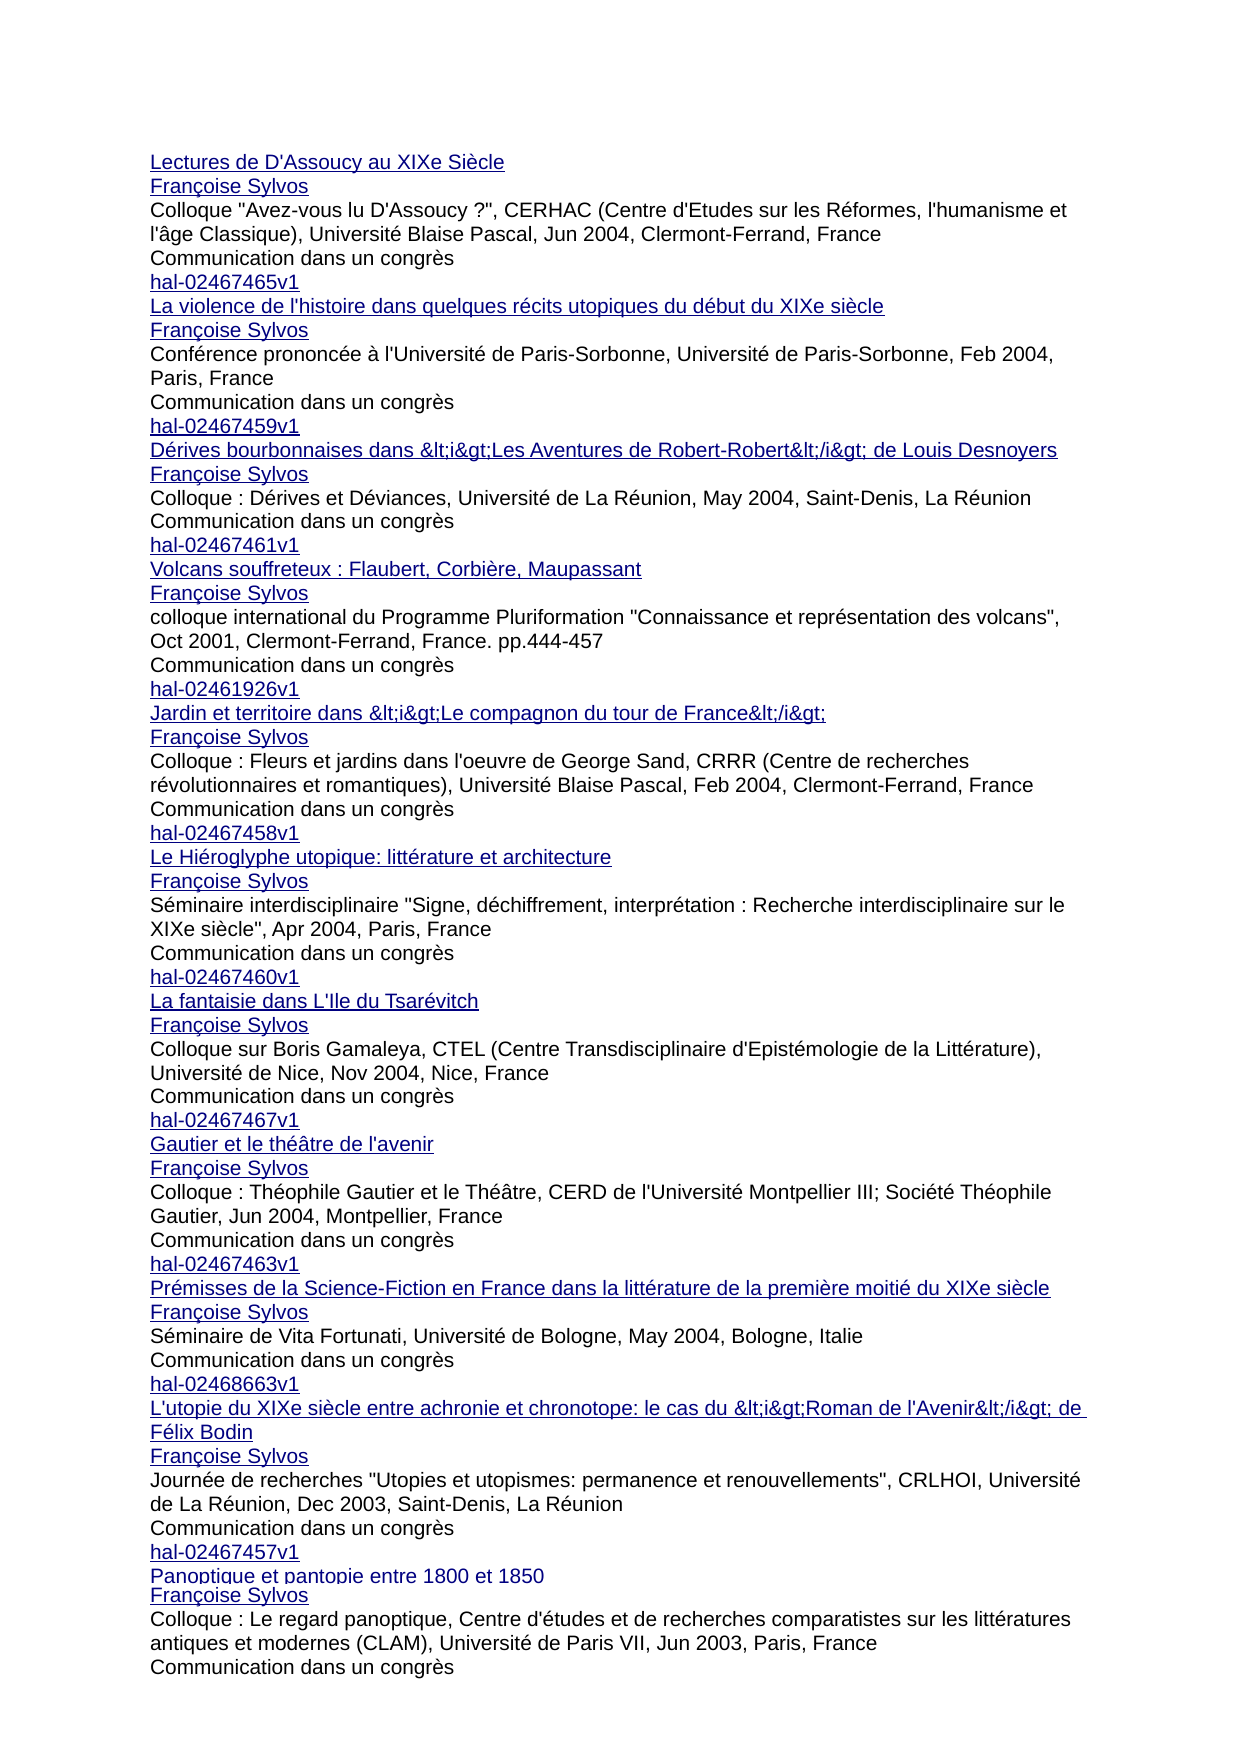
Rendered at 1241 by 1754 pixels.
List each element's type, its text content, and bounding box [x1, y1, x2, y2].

table_cell Dérives bourbonnaises dans &lt;i&gt;Les Aventures de Robert-Robert&lt;/i&gt; de Louis Desnoyers Françoise Sylvos Colloque : Dérives et Déviances, Université de La Réunion, May 2004, Saint-Denis, La Réunion Communication dans un congrès hal-02467461v1 [150, 438, 1090, 557]
table_cell L'utopie du XIXe siècle entre achronie et chronotope: le cas du &lt;i&gt;Roman de l'Avenir&lt;/i&gt; de Félix Bodin Françoise Sylvos Journée de recherches "Utopies et utopismes: permanence et renouvellements", CRLHOI, Université de La Réunion, Dec 2003, Saint-Denis, La Réunion Communication dans un congrès hal-02467457v1 [150, 1396, 1090, 1563]
table_cell Volcans souffreteux : Flaubert, Corbière, Maupassant Françoise Sylvos colloque international du Programme Pluriformation "Connaissance et représentation des volcans", Oct 2001, Clermont-Ferrand, France. pp.444-457 Communication dans un congrès hal-02461926v1 [150, 557, 1090, 701]
table_cell Panoptique et pantopie entre 1800 et 1850 Françoise Sylvos Colloque : Le regard panoptique, Centre d'études et de recherches comparatistes sur les littératures antiques et modernes (CLAM), Université de Paris VII, Jun 2003, Paris, France Communication dans un congrès [150, 1564, 1090, 1679]
table_cell Prémisses de la Science-Fiction en France dans la littérature de la première moitié du XIXe siècle Françoise Sylvos Séminaire de Vita Fortunati, Université de Bologne, May 2004, Bologne, Italie Communication dans un congrès hal-02468663v1 [150, 1276, 1090, 1396]
table_cell Lectures de D'Assoucy au XIXe Siècle Françoise Sylvos Colloque "Avez-vous lu D'Assoucy ?", CERHAC (Centre d'Etudes sur les Réformes, l'humanisme et l'âge Classique), Université Blaise Pascal, Jun 2004, Clermont-Ferrand, France Communication dans un congrès hal-02467465v1 [150, 150, 1090, 294]
table_cell Le Hiéroglyphe utopique: littérature et architecture Françoise Sylvos Séminaire interdisciplinaire "Signe, déchiffrement, interprétation : Recherche interdisciplinaire sur le XIXe siècle", Apr 2004, Paris, France Communication dans un congrès hal-02467460v1 [150, 845, 1090, 988]
table_cell La violence de l'histoire dans quelques récits utopiques du début du XIXe siècle Françoise Sylvos Conférence prononcée à l'Université de Paris-Sorbonne, Université de Paris-Sorbonne, Feb 2004, Paris, France Communication dans un congrès hal-02467459v1 [150, 294, 1090, 437]
table_cell La fantaisie dans L'Ile du Tsarévitch Françoise Sylvos Colloque sur Boris Gamaleya, CTEL (Centre Transdisciplinaire d'Epistémologie de la Littérature), Université de Nice, Nov 2004, Nice, France Communication dans un congrès hal-02467467v1 [150, 989, 1090, 1132]
table_cell Gautier et le théâtre de l'avenir Françoise Sylvos Colloque : Théophile Gautier et le Théâtre, CERD de l'Université Montpellier III; Société Théophile Gautier, Jun 2004, Montpellier, France Communication dans un congrès hal-02467463v1 [150, 1132, 1090, 1276]
table_cell Jardin et territoire dans &lt;i&gt;Le compagnon du tour de France&lt;/i&gt; Françoise Sylvos Colloque : Fleurs et jardins dans l'oeuvre de George Sand, CRRR (Centre de recherches révolutionnaires et romantiques), Université Blaise Pascal, Feb 2004, Clermont-Ferrand, France Communication dans un congrès hal-02467458v1 [150, 701, 1090, 845]
